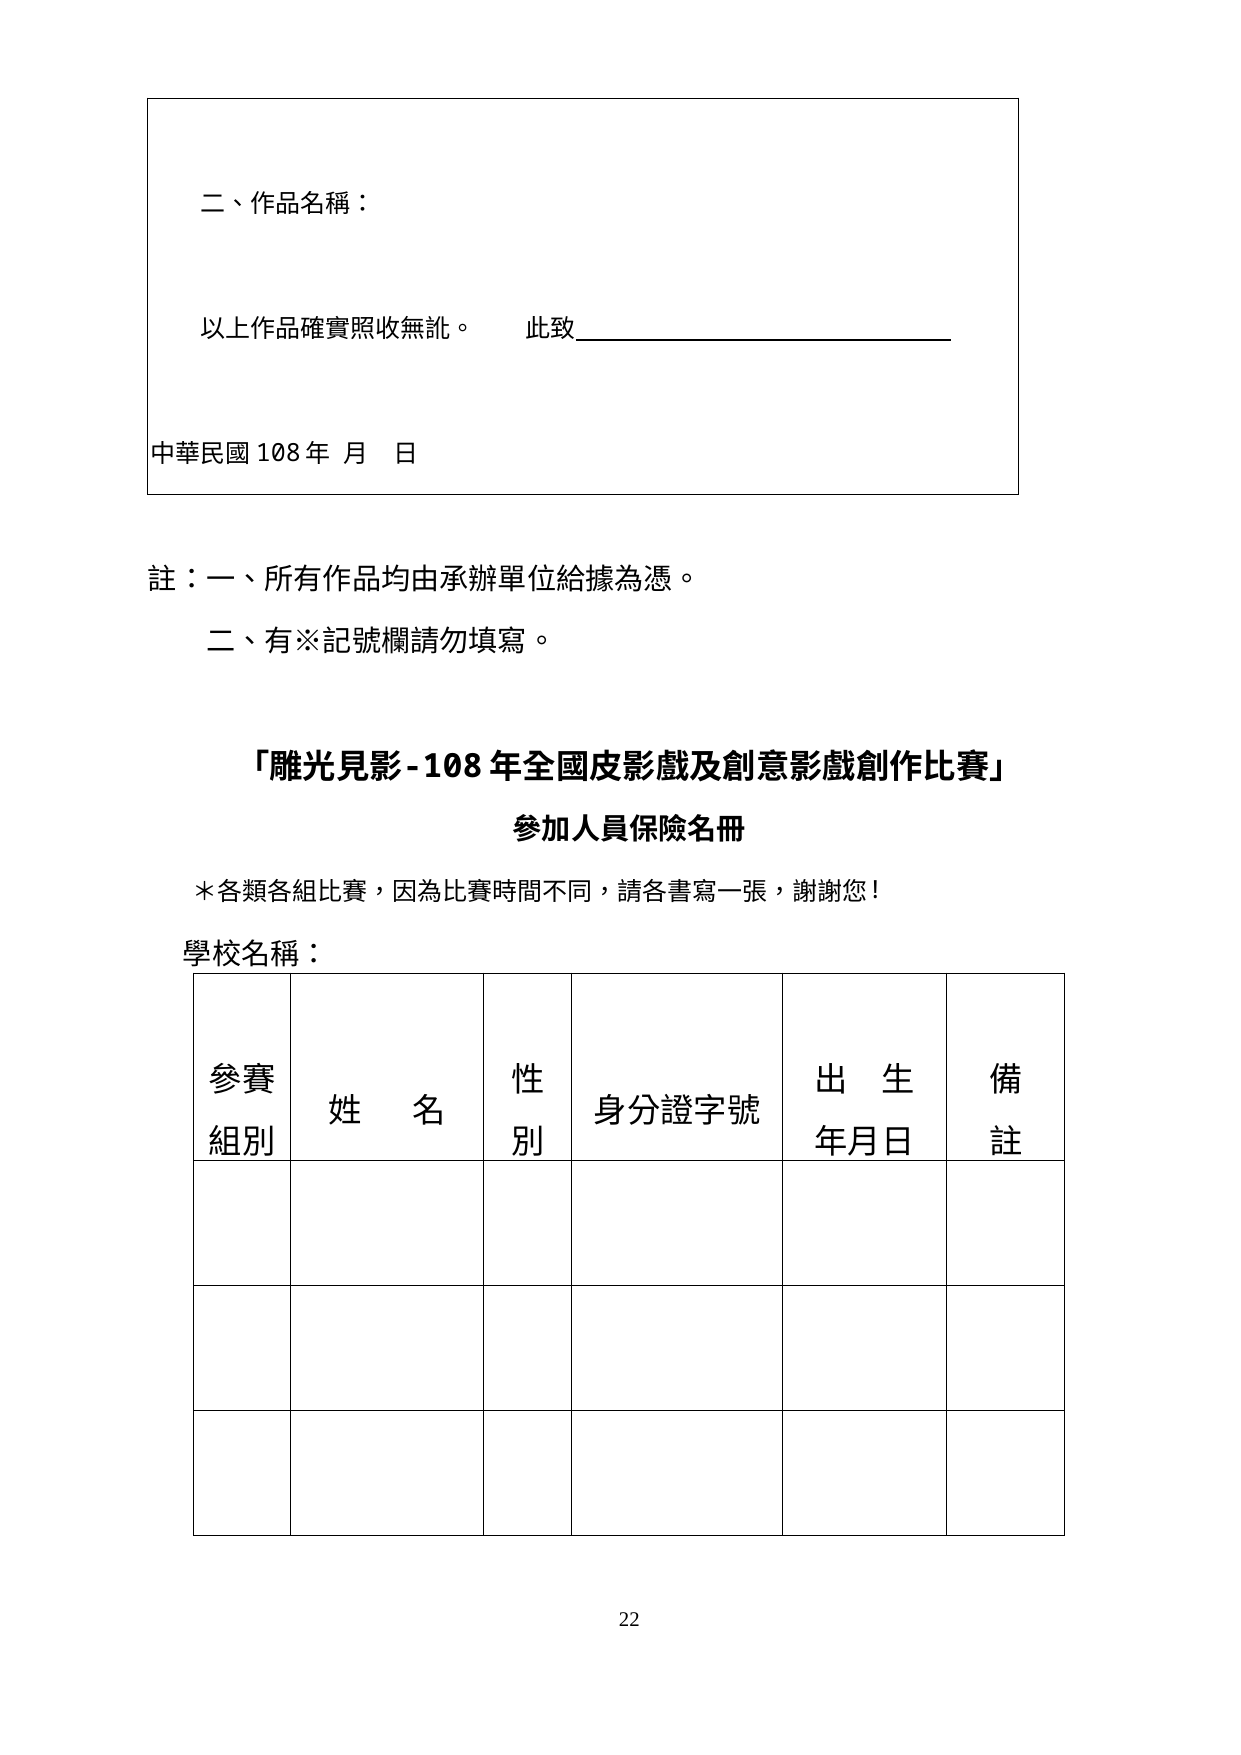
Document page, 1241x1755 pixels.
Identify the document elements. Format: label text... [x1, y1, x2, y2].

table_cell [572, 1161, 782, 1285]
table_header 出 生 年月日 [783, 974, 946, 1160]
text ＊各類各組比賽，因為比賽時間不同，請各書寫一張，謝謝您! [148, 847, 1110, 910]
text 參加人員保險名冊 [148, 785, 1110, 847]
table_cell [484, 1161, 571, 1285]
table_cell [484, 1411, 571, 1535]
table_cell [291, 1161, 483, 1285]
table_header 參賽組別 [194, 974, 290, 1160]
table_cell [783, 1286, 946, 1410]
table_cell [572, 1411, 782, 1535]
table_cell [194, 1286, 290, 1410]
table_cell [947, 1161, 1064, 1285]
table_header 備 註 [947, 974, 1064, 1160]
text 學校名稱： [148, 910, 1110, 972]
table_header 二、作品名稱： 以上作品確實照收無訛。 此致 中華民國108年 月 日 [148, 99, 1018, 494]
table_cell [572, 1286, 782, 1410]
table_header 性 別 [484, 974, 571, 1160]
table_cell [194, 1161, 290, 1285]
table_cell [947, 1286, 1064, 1410]
table_header 身分證字號 [572, 974, 782, 1160]
table_cell [484, 1286, 571, 1410]
table_cell [783, 1411, 946, 1535]
text 二、有※記號欄請勿填寫。 [148, 597, 1110, 660]
table_cell [291, 1286, 483, 1410]
table_cell [783, 1161, 946, 1285]
table_cell [291, 1411, 483, 1535]
table_header 姓 名 [291, 974, 483, 1160]
table_cell [947, 1411, 1064, 1535]
table_cell [194, 1411, 290, 1535]
text 註：一、所有作品均由承辦單位給據為憑。 [148, 535, 1110, 597]
text 「雕光見影-108年全國皮影戲及創意影戲創作比賽」 [148, 722, 1110, 785]
